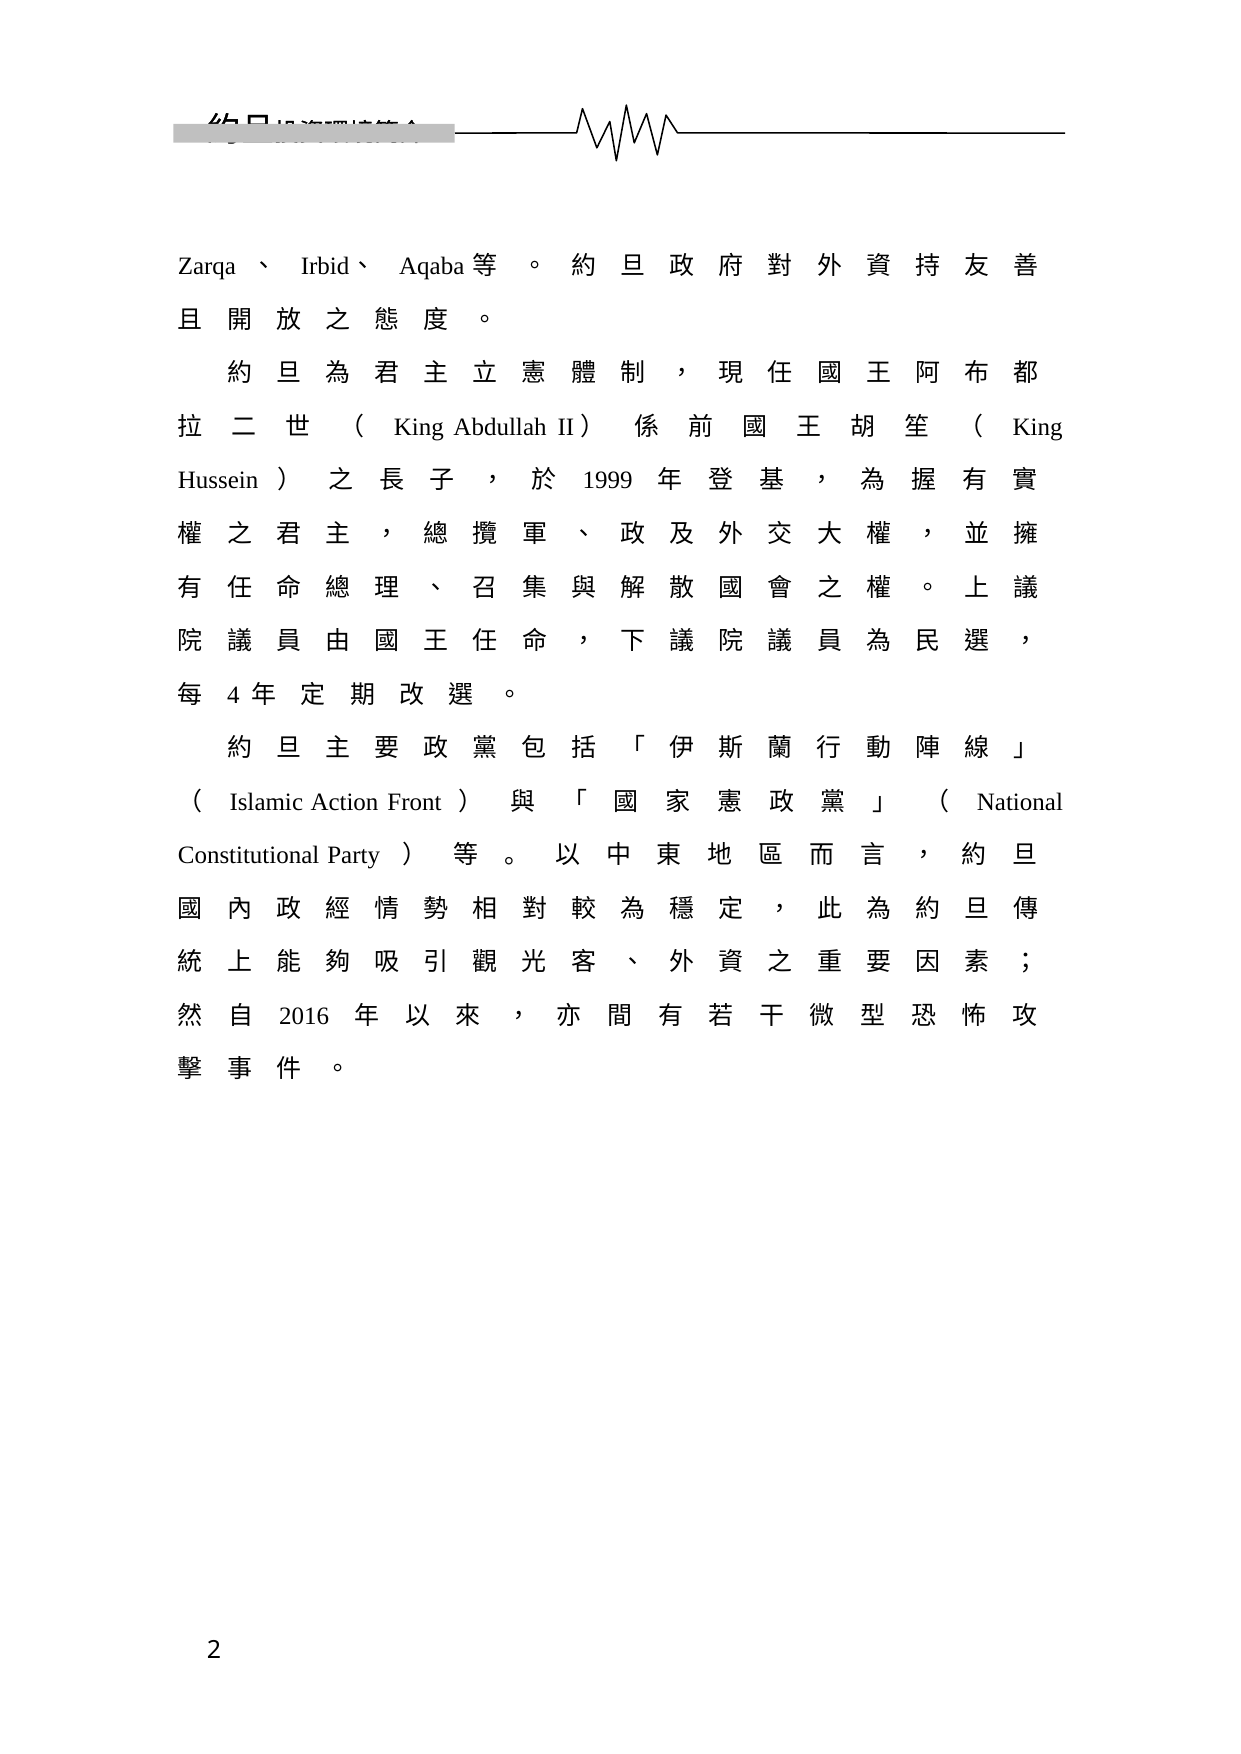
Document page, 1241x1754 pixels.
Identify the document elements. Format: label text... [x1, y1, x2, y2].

text 約旦主要政黨包括「伊斯蘭行動陣線」（Islamic Action Front）與「國家憲政黨」（National Constitutional Party）等。以中東地區而言，約旦國內政經情勢相對較為穩定，此為約旦傳統上能夠吸引觀光客、外資之重要因素；然自2016年以來，亦間有若干微型恐怖攻擊事件。 [178, 719, 1063, 1094]
text Zarqa、Irbid、Aqaba等。約旦政府對外資持友善且開放之態度。 [178, 237, 1063, 344]
text 約旦為君主立憲體制，現任國王阿布都拉二世（King Abdullah II）係前國王胡笙（King Hussein）之長子，於1999年登基，為握有實權之君主，總攬軍、政及外交大權，並擁有任命總理、召集與解散國會之權。上議院議員由國王任命，下議院議員為民選，每4年定期改選。 [178, 344, 1063, 719]
